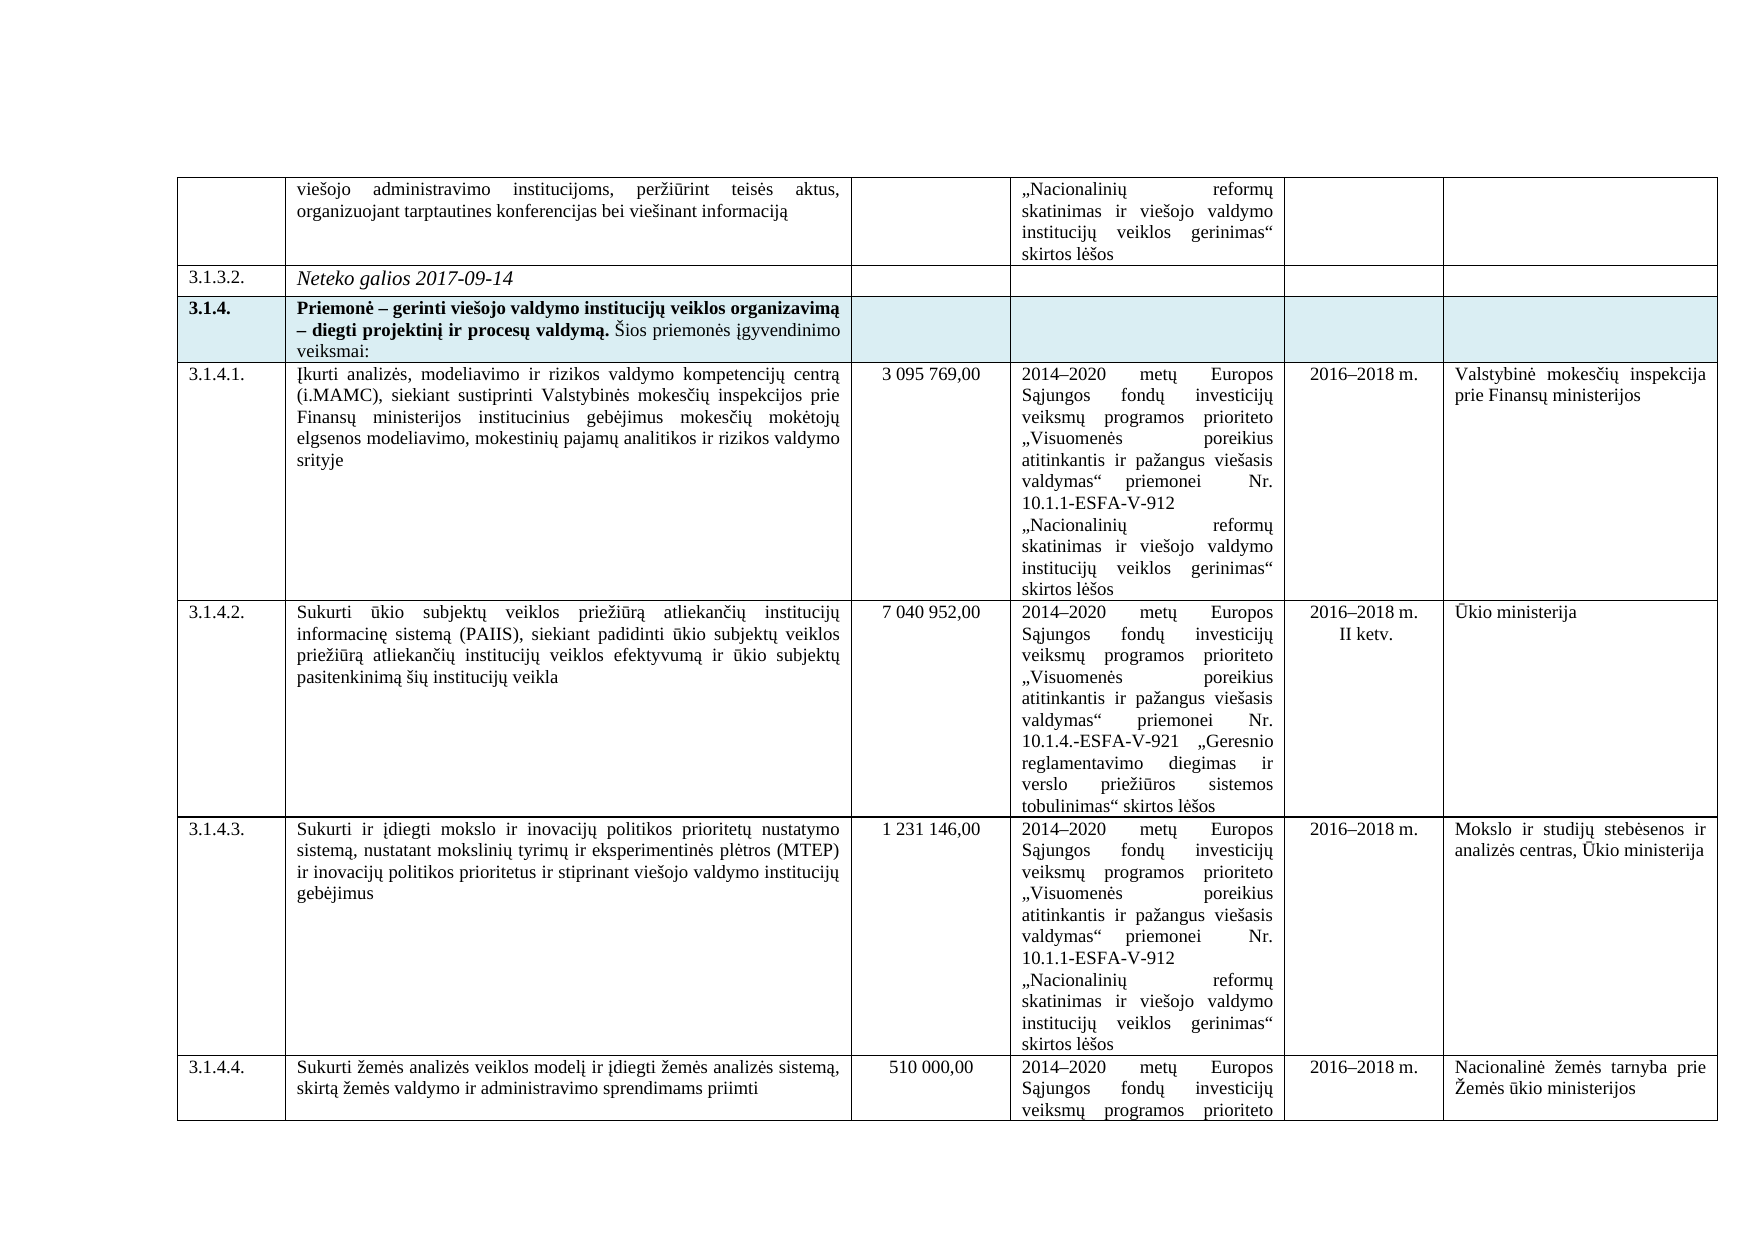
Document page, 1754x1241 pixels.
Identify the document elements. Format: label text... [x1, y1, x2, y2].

table_cell Sukurti ūkio subjektų veiklos priežiūrą atliekančių institucijų informacinę sistemą (PAIIS), siekiant padidinti ūkio subjektų veiklos priežiūrą atliekančių institucijų veiklos efektyvumą ir ūkio subjektų pasitenkinimą šių institucijų veikla [286, 601, 851, 816]
table_cell 2014–2020 metų Europos Sąjungos fondų investicijų veiksmų programos prioriteto „Visuomenės poreikius atitinkantis ir pažangus viešasis valdymas“ priemonei Nr. 10.1.1-ESFA-V-912 „Nacionalinių reformų skatinimas ir viešojo valdymo institucijų veiklos gerinimas“ skirtos lėšos [1011, 363, 1284, 600]
table_cell Priemonė – gerinti viešojo valdymo institucijų veiklos organizavimą – diegti projektinį ir procesų valdymą. Šios priemonės įgyvendinimo veiksmai: [286, 297, 851, 362]
table_cell 3.1.4.2. [178, 601, 285, 816]
table_cell 3.1.4.4. [178, 1056, 285, 1120]
table_cell [852, 297, 1010, 362]
table_cell 2016–2018 m. [1285, 1056, 1443, 1120]
table_cell [852, 266, 1010, 296]
table_cell [178, 178, 285, 264]
table_cell [1285, 297, 1443, 362]
table_cell [1011, 297, 1284, 362]
table_cell 1 231 146,00 [852, 818, 1010, 1055]
table_cell 2016–2018 m. [1285, 363, 1443, 600]
table_cell [1011, 266, 1284, 296]
table_cell [1444, 178, 1717, 264]
table_cell 3.1.3.2. [178, 266, 285, 296]
table_cell 2014–2020 metų Europos Sąjungos fondų investicijų veiksmų programos prioriteto „Visuomenės poreikius atitinkantis ir pažangus viešasis valdymas“ priemonei Nr. 10.1.1-ESFA-V-912 „Nacionalinių reformų skatinimas ir viešojo valdymo institucijų veiklos gerinimas“ skirtos lėšos [1011, 818, 1284, 1055]
table_cell Valstybinė mokesčių inspekcija prie Finansų ministerijos [1444, 363, 1717, 600]
table_cell viešojo administravimo institucijoms, peržiūrint teisės aktus, organizuojant tarptautines konferencijas bei viešinant informaciją [286, 178, 851, 264]
table_cell „Nacionalinių reformų skatinimas ir viešojo valdymo institucijų veiklos gerinimas“ skirtos lėšos [1011, 178, 1284, 264]
table_cell [1285, 266, 1443, 296]
table_cell Sukurti žemės analizės veiklos modelį ir įdiegti žemės analizės sistemą, skirtą žemės valdymo ir administravimo sprendimams priimti [286, 1056, 851, 1120]
table_cell Įkurti analizės, modeliavimo ir rizikos valdymo kompetencijų centrą (i.MAMC), siekiant sustiprinti Valstybinės mokesčių inspekcijos prie Finansų ministerijos institucinius gebėjimus mokesčių mokėtojų elgsenos modeliavimo, mokestinių pajamų analitikos ir rizikos valdymo srityje [286, 363, 851, 600]
table_cell 3 095 769,00 [852, 363, 1010, 600]
table_cell Neteko galios 2017-09-14 [286, 266, 851, 296]
table_cell 2014–2020 metų Europos Sąjungos fondų investicijų veiksmų programos prioriteto [1011, 1056, 1284, 1120]
table_cell 2014–2020 metų Europos Sąjungos fondų investicijų veiksmų programos prioriteto „Visuomenės poreikius atitinkantis ir pažangus viešasis valdymas“ priemonei Nr. 10.1.4.-ESFA-V-921 „Geresnio reglamentavimo diegimas ir verslo priežiūros sistemos tobulinimas“ skirtos lėšos [1011, 601, 1284, 816]
table_cell 2016–2018 m. [1285, 818, 1443, 1055]
table_cell 3.1.4.3. [178, 818, 285, 1055]
table_cell Ūkio ministerija [1444, 601, 1717, 816]
table_cell Nacionalinė žemės tarnyba prie Žemės ūkio ministerijos [1444, 1056, 1717, 1120]
table_cell 2016–2018 m. II ketv. [1285, 601, 1443, 816]
table_cell [1285, 178, 1443, 264]
table_cell [1444, 297, 1717, 362]
table_cell Sukurti ir įdiegti mokslo ir inovacijų politikos prioritetų nustatymo sistemą, nustatant mokslinių tyrimų ir eksperimentinės plėtros (MTEP) ir inovacijų politikos prioritetus ir stiprinant viešojo valdymo institucijų gebėjimus [286, 818, 851, 1055]
table_cell Mokslo ir studijų stebėsenos ir analizės centras, Ūkio ministerija [1444, 818, 1717, 1055]
table_cell [1444, 266, 1717, 296]
table_cell 7 040 952,00 [852, 601, 1010, 816]
table_cell [852, 178, 1010, 264]
table_cell 510 000,00 [852, 1056, 1010, 1120]
table_cell 3.1.4.1. [178, 363, 285, 600]
table_cell 3.1.4. [178, 297, 285, 362]
